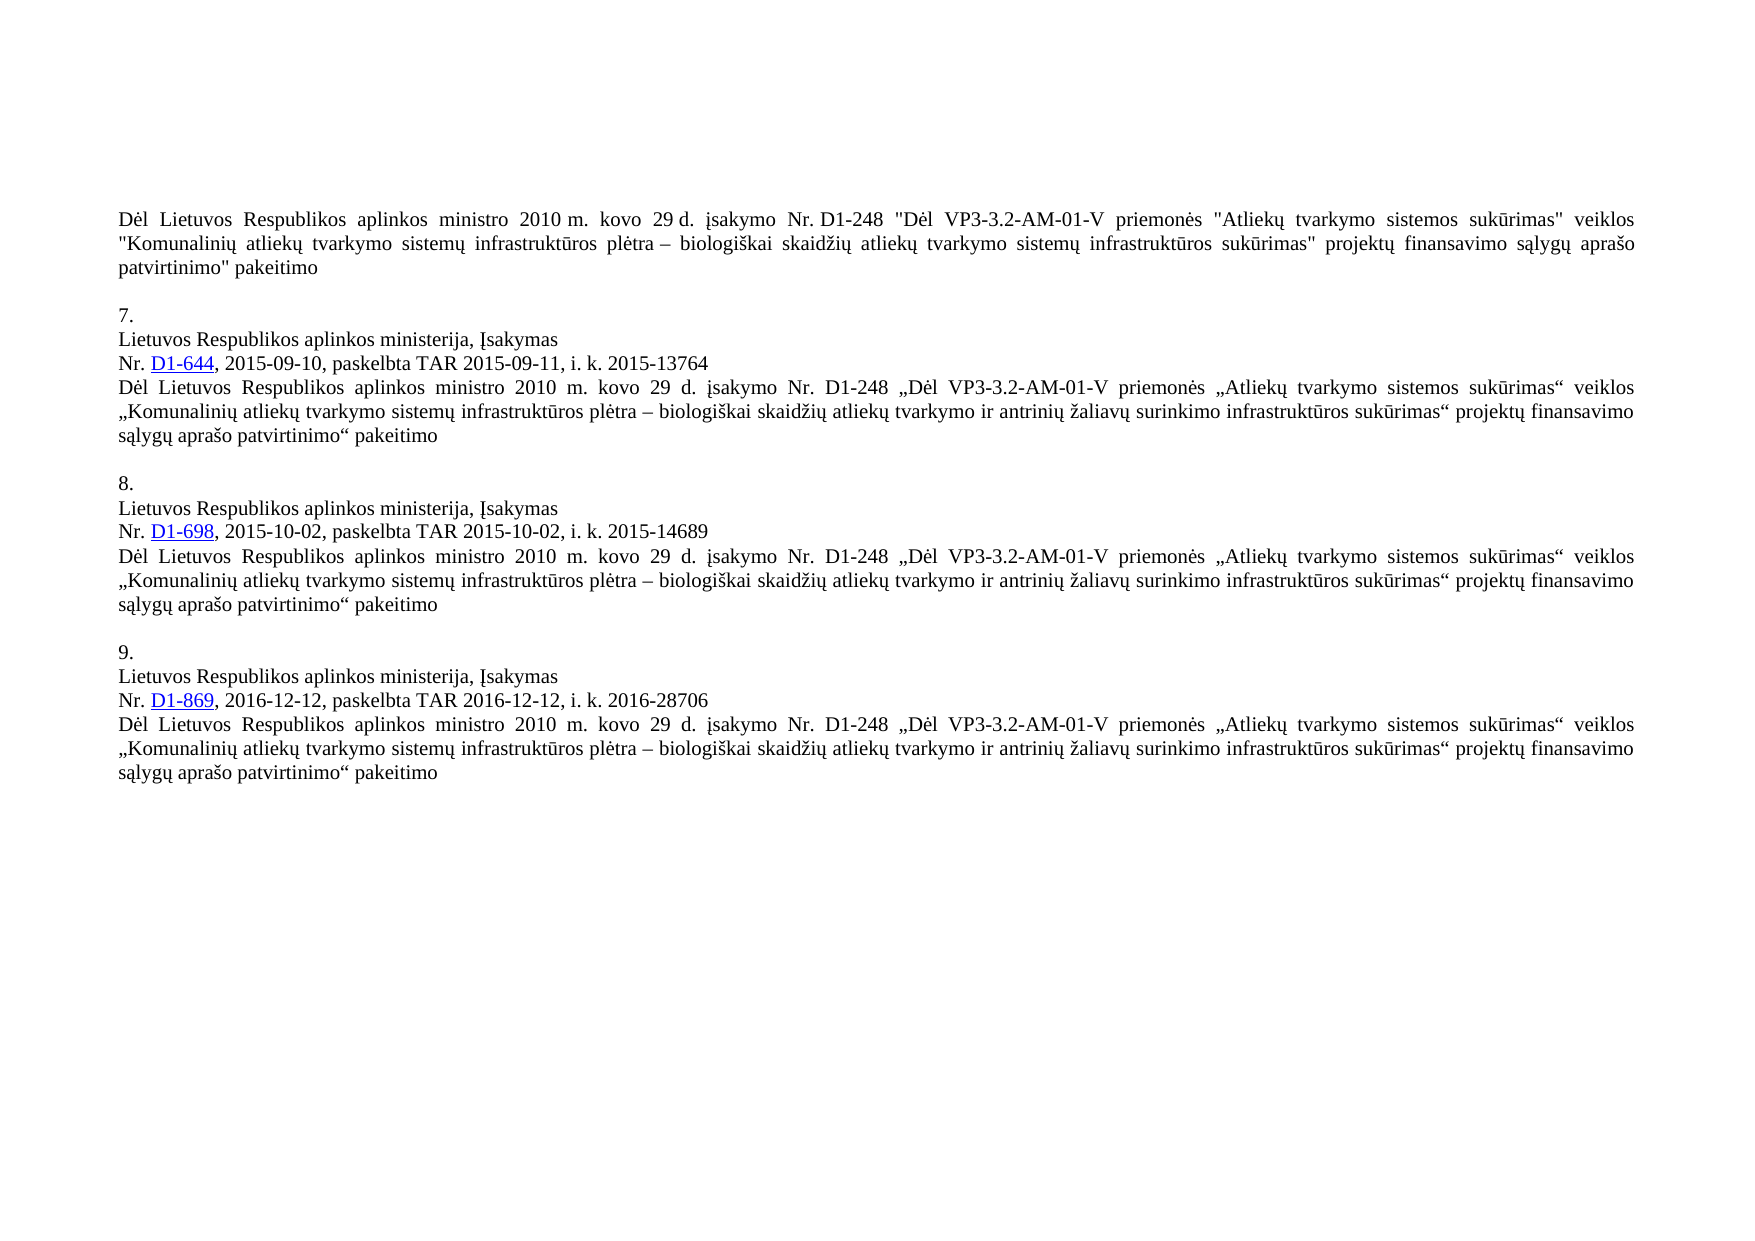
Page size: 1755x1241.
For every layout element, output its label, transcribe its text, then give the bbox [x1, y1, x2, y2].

text Nr. D1-869, 2016-12-12, paskelbta TAR 2016-12-12, i. k. 2016-28706 [118, 688, 1636, 712]
text Dėl Lietuvos Respublikos aplinkos ministro 2010 m. kovo 29 d. įsakymo Nr. D1-248 „Dėl VP3-3.2-AM-01-V priemonės „Atliekų tvarkymo sistemos sukūrimas“ veiklos „Komunalinių atliekų tvarkymo sistemų infrastruktūros plėtra – biologiškai skaidžių atliekų tvarkymo ir antrinių žaliavų surinkimo infrastruktūros sukūrimas“ projektų finansavimo sąlygų aprašo patvirtinimo“ pakeitimo [118, 375, 1636, 447]
text Nr. D1-644, 2015-09-10, paskelbta TAR 2015-09-11, i. k. 2015-13764 [118, 351, 1636, 375]
text Dėl Lietuvos Respublikos aplinkos ministro 2010 m. kovo 29 d. įsakymo Nr. D1-248 „Dėl VP3-3.2-AM-01-V priemonės „Atliekų tvarkymo sistemos sukūrimas“ veiklos „Komunalinių atliekų tvarkymo sistemų infrastruktūros plėtra – biologiškai skaidžių atliekų tvarkymo ir antrinių žaliavų surinkimo infrastruktūros sukūrimas“ projektų finansavimo sąlygų aprašo patvirtinimo“ pakeitimo [118, 543, 1636, 616]
text Lietuvos Respublikos aplinkos ministerija, Įsakymas [118, 327, 1636, 351]
text Lietuvos Respublikos aplinkos ministerija, Įsakymas [118, 495, 1636, 519]
text 8. [118, 471, 1636, 495]
text Dėl Lietuvos Respublikos aplinkos ministro 2010 m. kovo 29 d. įsakymo Nr. D1-248 „Dėl VP3-3.2-AM-01-V priemonės „Atliekų tvarkymo sistemos sukūrimas“ veiklos „Komunalinių atliekų tvarkymo sistemų infrastruktūros plėtra – biologiškai skaidžių atliekų tvarkymo ir antrinių žaliavų surinkimo infrastruktūros sukūrimas“ projektų finansavimo sąlygų aprašo patvirtinimo“ pakeitimo [118, 712, 1636, 784]
text Nr. D1-698, 2015-10-02, paskelbta TAR 2015-10-02, i. k. 2015-14689 [118, 519, 1636, 543]
text 7. [118, 303, 1636, 327]
text Lietuvos Respublikos aplinkos ministerija, Įsakymas [118, 664, 1636, 688]
text 9. [118, 640, 1636, 664]
text Dėl Lietuvos Respublikos aplinkos ministro 2010 m. kovo 29 d. įsakymo Nr. D1-248 "Dėl VP3-3.2-AM-01-V priemonės "Atliekų tvarkymo sistemos sukūrimas" veiklos "Komunalinių atliekų tvarkymo sistemų infrastruktūros plėtra – biologiškai skaidžių atliekų tvarkymo sistemų infrastruktūros sukūrimas" projektų finansavimo sąlygų aprašo patvirtinimo" pakeitimo [118, 207, 1636, 279]
